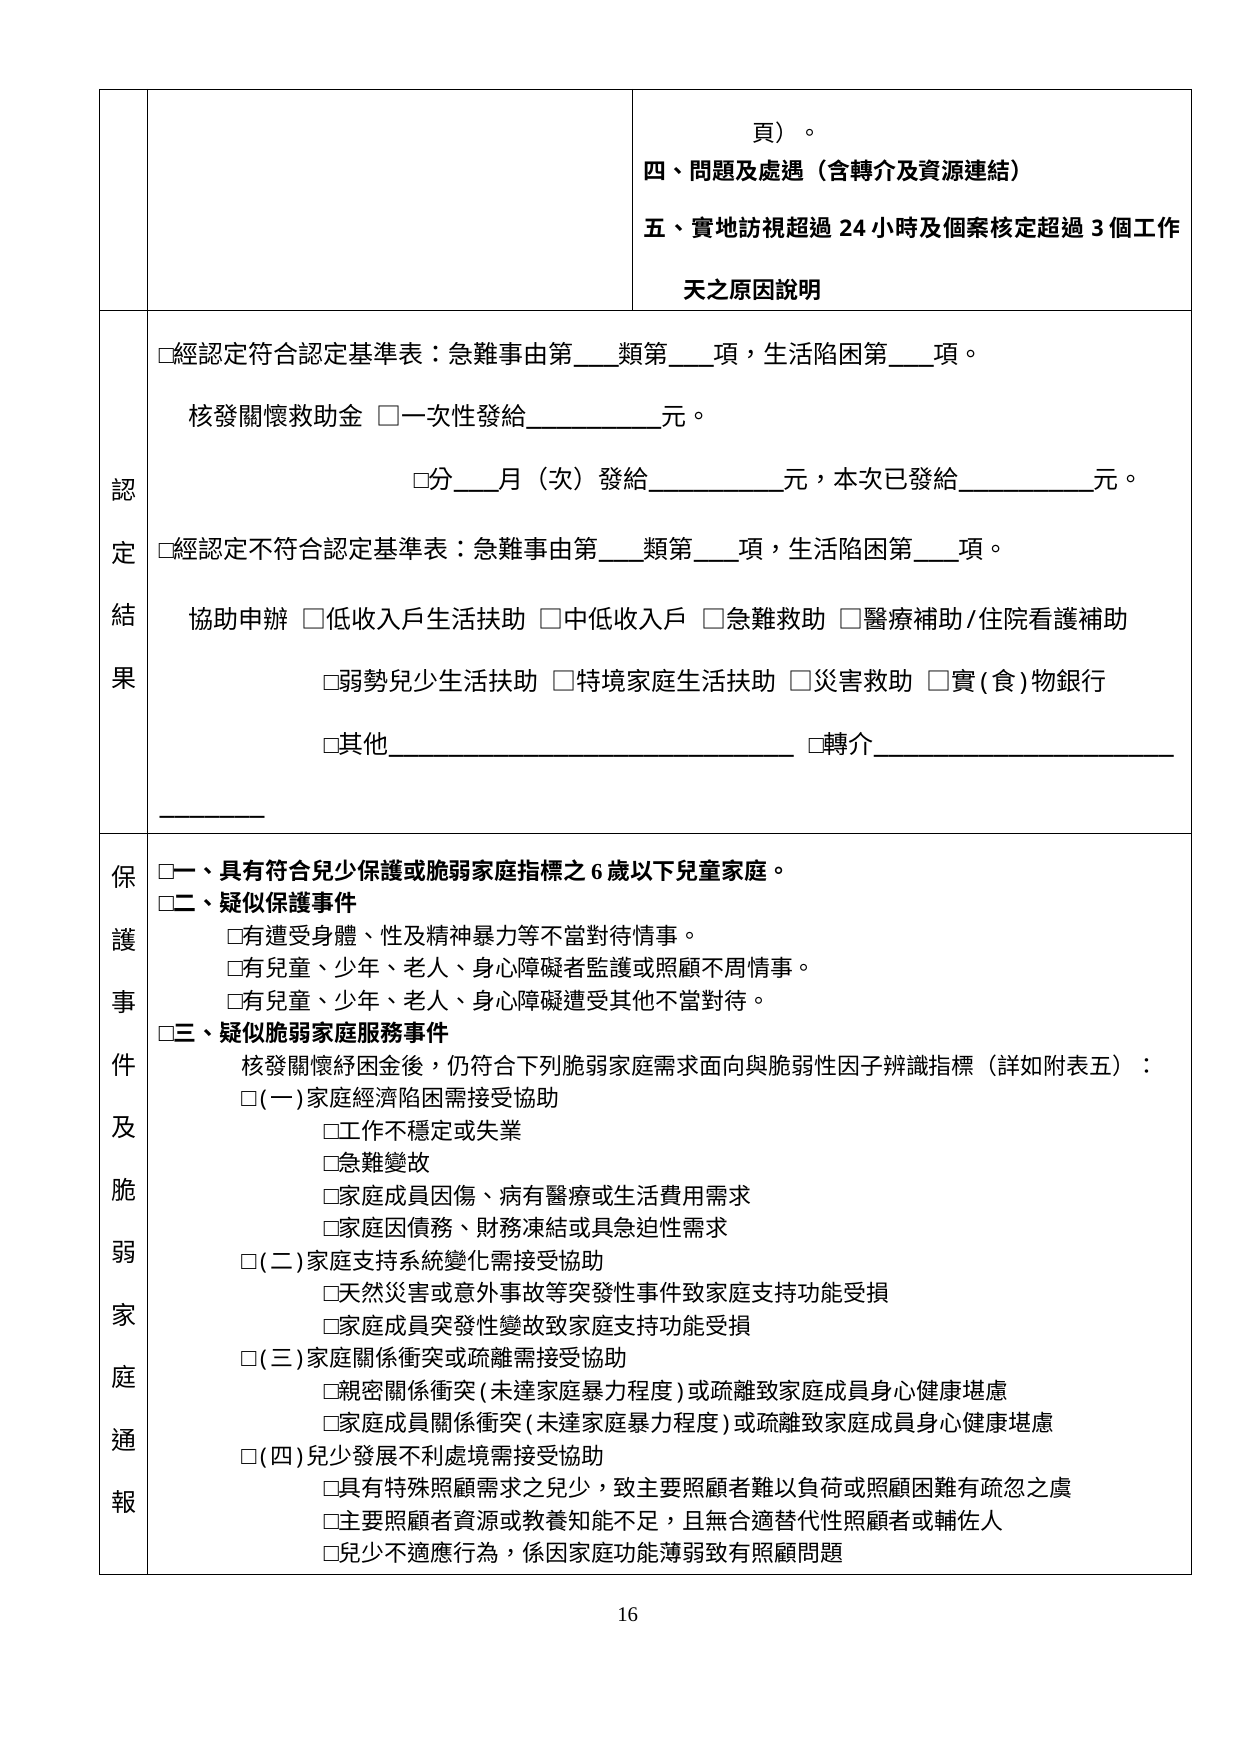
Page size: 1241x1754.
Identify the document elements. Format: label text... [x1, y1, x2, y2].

table_cell □一、具有符合兒少保護或脆弱家庭指標之6歲以下兒童家庭。 □二、疑似保護事件 □有遭受身體、性及精神暴力等不當對待情事。 □有兒童、少年、老人、身心障礙者監護或照顧不周情事。 □有兒童、少年、老人、身心障礙遭受其他不當對待。 □三、疑似脆弱家庭服務事件 核發關懷紓困金後，仍符合下列脆弱家庭需求面向與脆弱性因子辨識指標（詳如附表五）： □(一)家庭經濟陷困需接受協助 □工作不穩定或失業 □急難變故 □家庭成員因傷、病有醫療或生活費用需求 □家庭因債務、財務凍結或具急迫性需求 □(二)家庭支持系統變化需接受協助 □天然災害或意外事故等突發性事件致家庭支持功能受損 □家庭成員突發性變故致家庭支持功能受損 □(三)家庭關係衝突或疏離需接受協助 □親密關係衝突(未達家庭暴力程度)或疏離致家庭成員身心健康堪慮 □家庭成員關係衝突(未達家庭暴力程度)或疏離致家庭成員身心健康堪慮 □(四)兒少發展不利處境需接受協助 □具有特殊照顧需求之兒少，致主要照顧者難以負荷或照顧困難有疏忽之虞 □主要照顧者資源或教養知能不足，且無合適替代性照顧者或輔佐人 □兒少不適應行為，係因家庭功能薄弱致有照顧問題 [148, 834, 1191, 1574]
table_cell 認定結果 [100, 311, 147, 833]
table_cell [148, 90, 632, 310]
table_cell 保護事件及脆弱家庭通報 [100, 834, 147, 1574]
table_cell 頁）。 四、問題及處遇（含轉介及資源連結） 五、實地訪視超過24小時及個案核定超過3個工作天之原因說明 [633, 90, 1191, 310]
table_cell [100, 90, 147, 310]
table_cell □經認定符合認定基準表：急難事由第___類第___項，生活陷困第___項。 核發關懷救助金 □一次性發給_________元。 □分___月（次）發給_________元，本次已發給_________元。 □經認定不符合認定基準表：急難事由第___類第___項，生活陷困第___項。 協助申辦 □低收入戶生活扶助 □中低收入戶 □急難救助 □醫療補助/住院看護補助 □弱勢兒少生活扶助 □特境家庭生活扶助 □災害救助 □實(食)物銀行 □其他___________________________ □轉介___________________________ [148, 311, 1191, 833]
